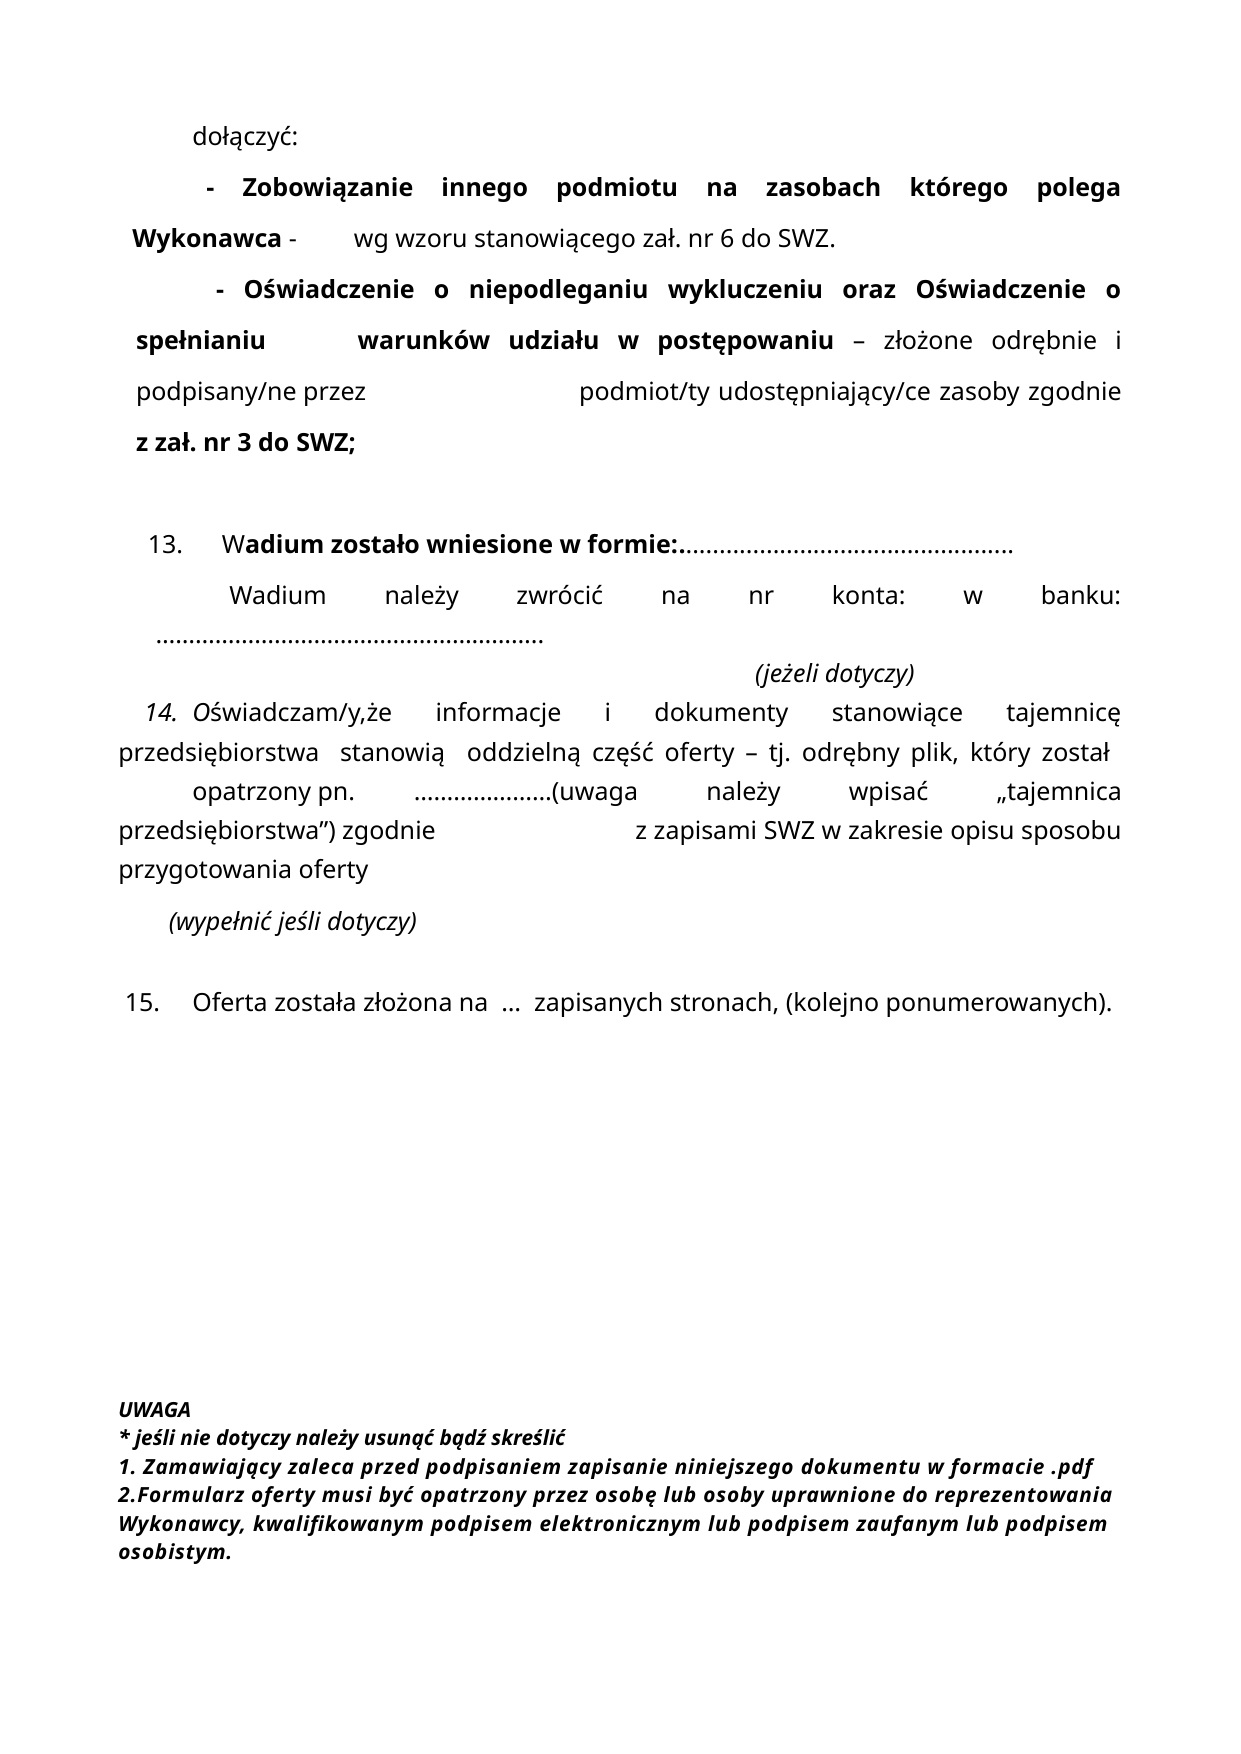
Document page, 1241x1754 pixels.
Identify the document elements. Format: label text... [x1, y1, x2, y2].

text - Oświadczenie o niepodleganiu wykluczeniu oraz Oświadczenie o spełnianiu warunków udziału w postępowaniu – złożone odrębnie i podpisany/ne przez podmiot/ty udostępniający/ce zasoby zgodnie z zał. nr 3 do SWZ; [112, 271, 1122, 458]
text UWAGA [118, 1395, 1122, 1423]
list (wypełnić jeśli dotyczy) [118, 903, 1119, 937]
text 13. Wadium zostało wniesione w formie:.................................................. [148, 526, 1122, 561]
text * jeśli nie dotyczy należy usunąć bądź skreślić [118, 1423, 1122, 1452]
text Wadium należy zwrócić na nr konta: w banku: ………………………………………………….. [155, 577, 1122, 651]
text - Zobowiązanie innego podmiotu na zasobach którego polega Wykonawca - wg wzoru stanowiącego zał. nr 6 do SWZ. [132, 169, 1122, 254]
text 2.Formularz oferty musi być opatrzony przez osobę lub osoby uprawnione do reprezentowania Wykonawcy, kwalifikowanym podpisem elektronicznym lub podpisem zaufanym lub podpisem osobistym. [118, 1480, 1122, 1566]
text (jeżeli dotyczy) [155, 656, 1122, 690]
text dołączyć: [118, 118, 1122, 152]
text 1. Zamawiający zaleca przed podpisaniem zapisanie niniejszego dokumentu w formacie .pdf [118, 1452, 1122, 1480]
text 14. Oświadczam/y,że informacje i dokumenty stanowiące tajemnicę przedsiębiorstwa stanowią oddzielną część oferty – tj. odrębny plik, który został opatrzony pn. …………………(uwaga należy wpisać „tajemnica przedsiębiorstwa”) zgodnie z zapisami SWZ w zakresie opisu sposobu przygotowania oferty [118, 695, 1122, 886]
text 15. Oferta została złożona na … zapisanych stronach, (kolejno ponumerowanych). [118, 985, 1122, 1019]
